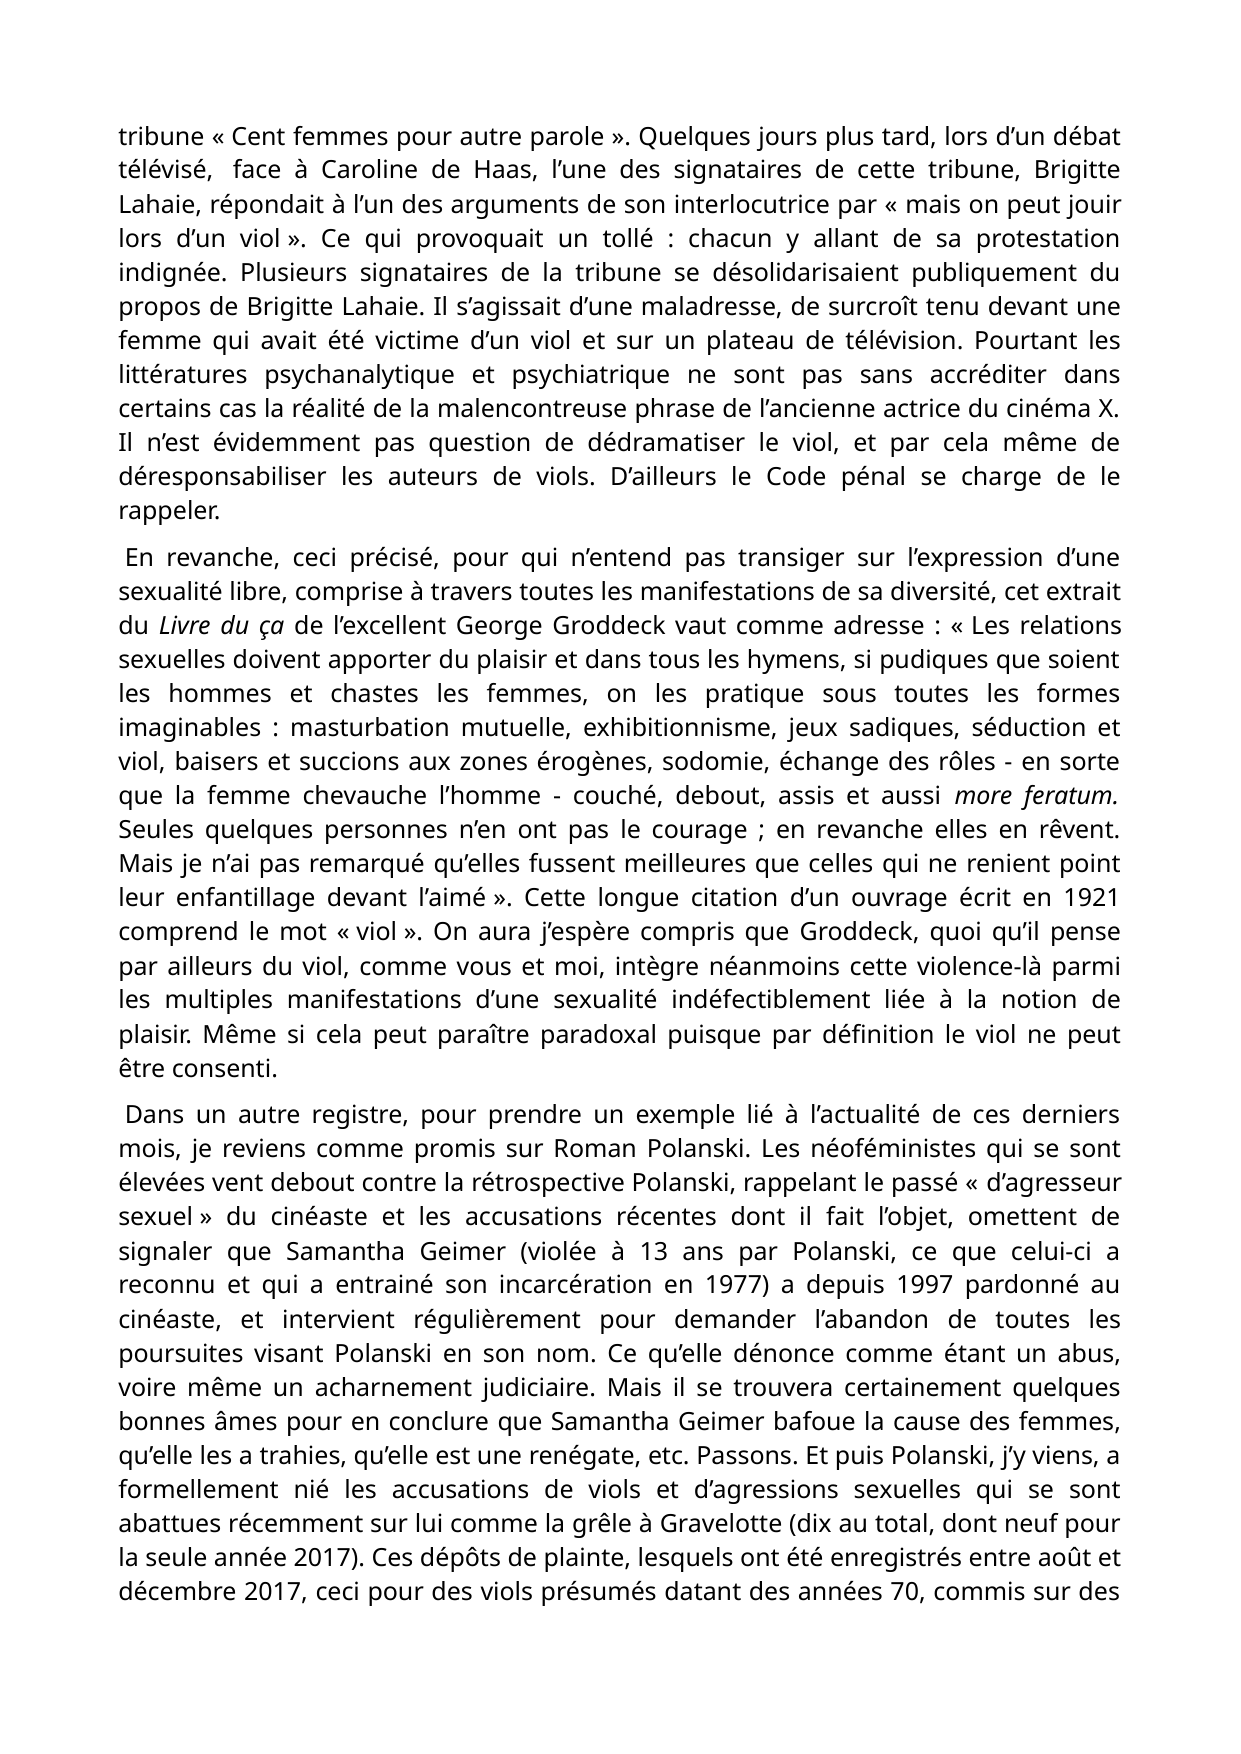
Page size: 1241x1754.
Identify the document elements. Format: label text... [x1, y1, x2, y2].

text tribune « Cent femmes pour autre parole ». Quelques jours plus tard, lors d’un débat télévisé, face à Caroline de Haas, l’une des signataires de cette tribune, Brigitte Lahaie, répondait à l’un des arguments de son interlocutrice par « mais on peut jouir lors d’un viol ». Ce qui provoquait un tollé : chacun y allant de sa protestation indignée. Plusieurs signataires de la tribune se désolidarisaient publiquement du propos de Brigitte Lahaie. Il s’agissait d’une maladresse, de surcroît tenu devant une femme qui avait été victime d’un viol et sur un plateau de télévision. Pourtant les littératures psychanalytique et psychiatrique ne sont pas sans accréditer dans certains cas la réalité de la malencontreuse phrase de l’ancienne actrice du cinéma X. Il n’est évidemment pas question de dédramatiser le viol, et par cela même de déresponsabiliser les auteurs de viols. D’ailleurs le Code pénal se charge de le rappeler. [118, 118, 1122, 527]
text En revanche, ceci précisé, pour qui n’entend pas transiger sur l’expression d’une sexualité libre, comprise à travers toutes les manifestations de sa diversité, cet extrait du Livre du ça de l’excellent George Groddeck vaut comme adresse : « Les relations sexuelles doivent apporter du plaisir et dans tous les hymens, si pudiques que soient les hommes et chastes les femmes, on les pratique sous toutes les formes imaginables : masturbation mutuelle, exhibitionnisme, jeux sadiques, séduction et viol, baisers et succions aux zones érogènes, sodomie, échange des rôles - en sorte que la femme chevauche l’homme - couché, debout, assis et aussi more feratum. Seules quelques personnes n’en ont pas le courage ; en revanche elles en rêvent. Mais je n’ai pas remarqué qu’elles fussent meilleures que celles qui ne renient point leur enfantillage devant l’aimé ». Cette longue citation d’un ouvrage écrit en 1921 comprend le mot « viol ». On aura j’espère compris que Groddeck, quoi qu’il pense par ailleurs du viol, comme vous et moi, intègre néanmoins cette violence-là parmi les multiples manifestations d’une sexualité indéfectiblement liée à la notion de plaisir. Même si cela peut paraître paradoxal puisque par définition le viol ne peut être consenti. [118, 539, 1122, 1084]
text Dans un autre registre, pour prendre un exemple lié à l’actualité de ces derniers mois, je reviens comme promis sur Roman Polanski. Les néoféministes qui se sont élevées vent debout contre la rétrospective Polanski, rappelant le passé « d’agresseur sexuel » du cinéaste et les accusations récentes dont il fait l’objet, omettent de signaler que Samantha Geimer (violée à 13 ans par Polanski, ce que celui-ci a reconnu et qui a entrainé son incarcération en 1977) a depuis 1997 pardonné au cinéaste, et intervient régulièrement pour demander l’abandon de toutes les poursuites visant Polanski en son nom. Ce qu’elle dénonce comme étant un abus, voire même un acharnement judiciaire. Mais il se trouvera certainement quelques bonnes âmes pour en conclure que Samantha Geimer bafoue la cause des femmes, qu’elle les a trahies, qu’elle est une renégate, etc. Passons. Et puis Polanski, j’y viens, a formellement nié les accusations de viols et d’agressions sexuelles qui se sont abattues récemment sur lui comme la grêle à Gravelotte (dix au total, dont neuf pour la seule année 2017). Ces dépôts de plainte, lesquels ont été enregistrés entre août et décembre 2017, ceci pour des viols présumés datant des années 70, commis sur des [118, 1097, 1122, 1608]
